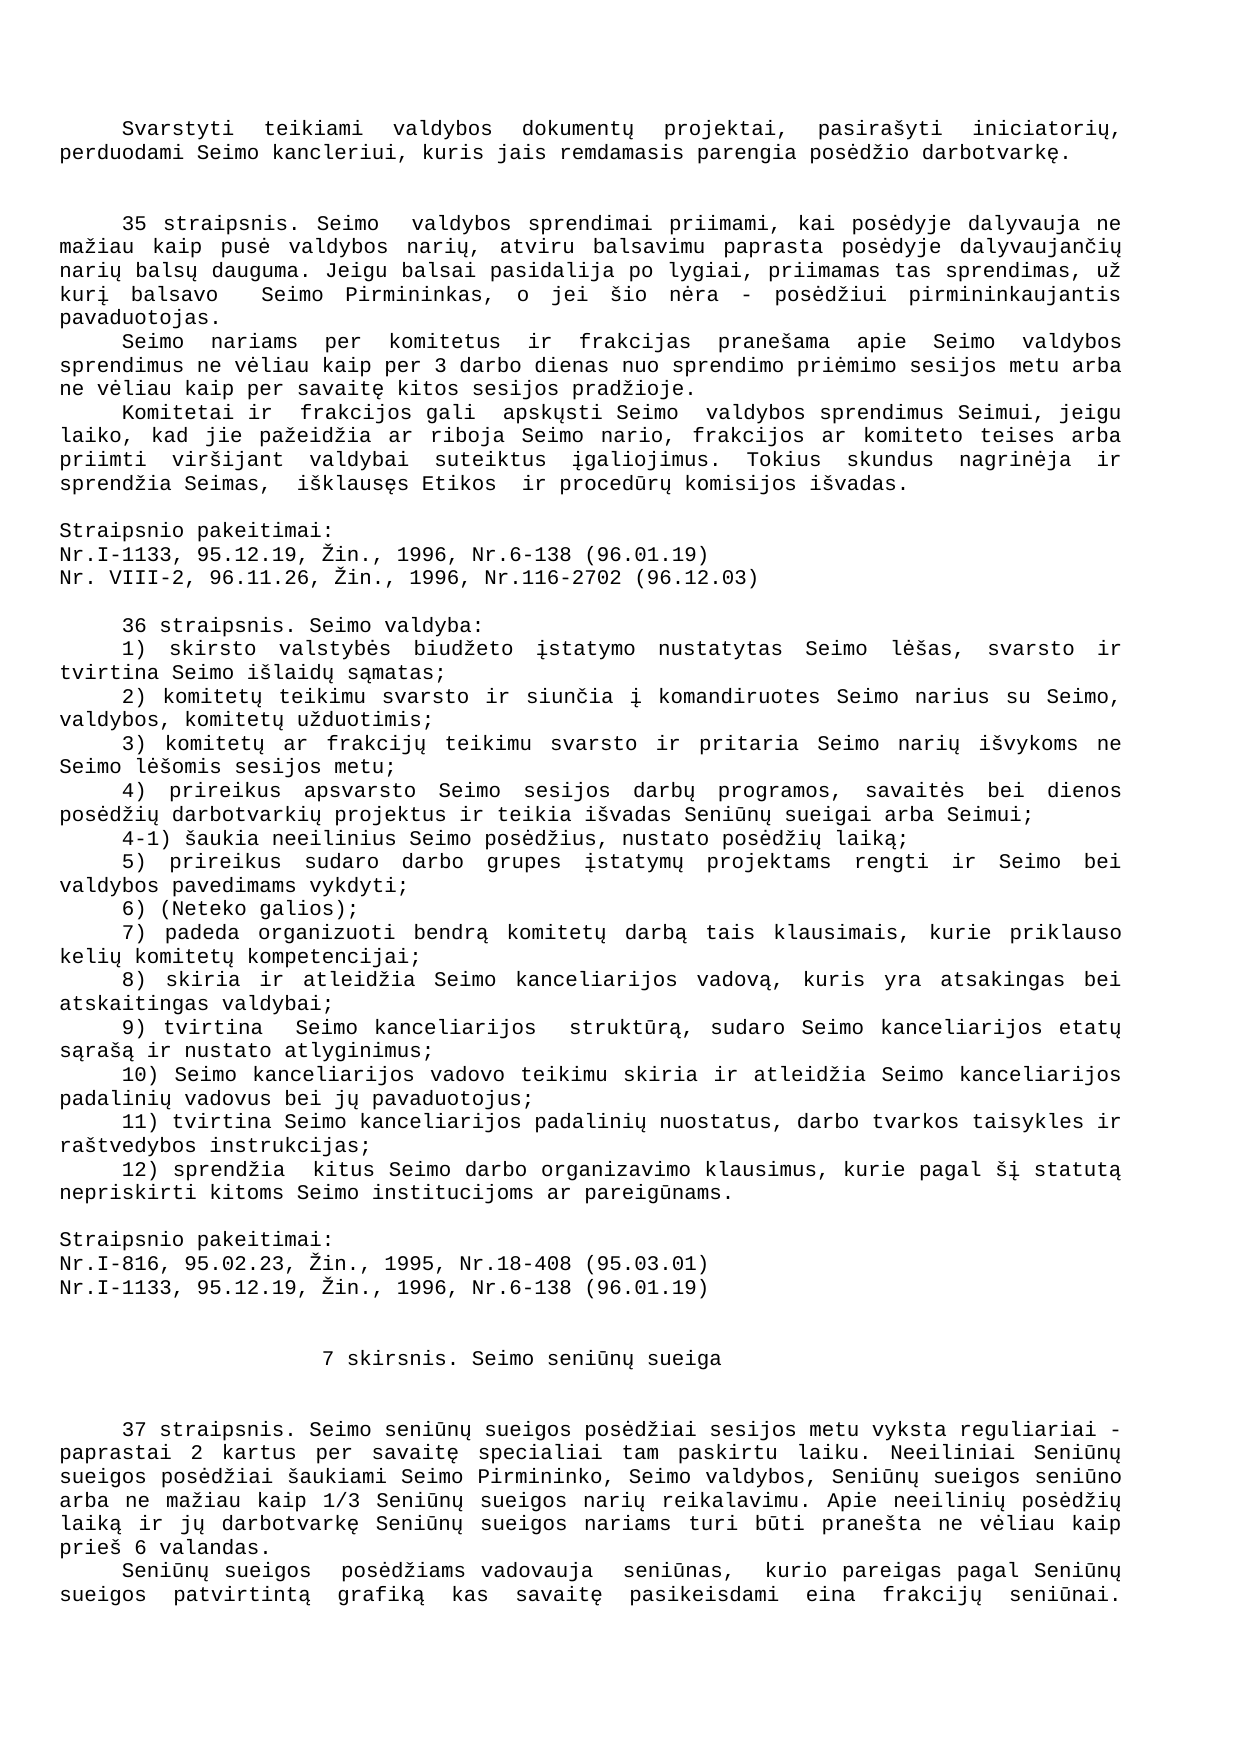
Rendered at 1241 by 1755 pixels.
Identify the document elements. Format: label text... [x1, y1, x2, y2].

text 3) komitetų ar frakcijų teikimu svarsto ir pritaria Seimo narių išvykoms ne Seimo lėšomis sesijos metu; [59, 733, 1122, 780]
text Nr.I-816, 95.02.23, Žin., 1995, Nr.18-408 (95.03.01) [59, 1253, 1122, 1277]
text 8) skiria ir atleidžia Seimo kanceliarijos vadovą, kuris yra atsakingas bei atskaitingas valdybai; [59, 969, 1122, 1017]
text 5) prireikus sudaro darbo grupes įstatymų projektams rengti ir Seimo bei valdybos pavedimams vykdyti; [59, 851, 1122, 898]
text Svarstyti teikiami valdybos dokumentų projektai, pasirašyti iniciatorių, perduodami Seimo kancleriui, kuris jais remdamasis parengia posėdžio darbotvarkę. [59, 118, 1122, 165]
text 7 skirsnis. Seimo seniūnų sueiga [59, 1348, 1122, 1371]
text 2) komitetų teikimu svarsto ir siunčia į komandiruotes Seimo narius su Seimo, valdybos, komitetų užduotimis; [59, 686, 1122, 733]
text Straipsnio pakeitimai: [59, 1229, 1122, 1253]
text 4) prireikus apsvarsto Seimo sesijos darbų programos, savaitės bei dienos posėdžių darbotvarkių projektus ir teikia išvadas Seniūnų sueigai arba Seimui; [59, 780, 1122, 827]
text 11) tvirtina Seimo kanceliarijos padalinių nuostatus, darbo tvarkos taisykles ir raštvedybos instrukcijas; [59, 1111, 1122, 1158]
text Nr.I-1133, 95.12.19, Žin., 1996, Nr.6-138 (96.01.19) [59, 544, 1122, 567]
text Nr. VIII-2, 96.11.26, Žin., 1996, Nr.116-2702 (96.12.03) [59, 567, 1122, 591]
text 4-1) šaukia neeilinius Seimo posėdžius, nustato posėdžių laiką; [59, 827, 1122, 851]
text 37 straipsnis. Seimo seniūnų sueigos posėdžiai sesijos metu vyksta reguliariai - paprastai 2 kartus per savaitę specialiai tam paskirtu laiku. Neeiliniai Seniūnų sueigos posėdžiai šaukiami Seimo Pirmininko, Seimo valdybos, Seniūnų sueigos seniūno arba ne mažiau kaip 1/3 Seniūnų sueigos narių reikalavimu. Apie neeilinių posėdžių laiką ir jų darbotvarkę Seniūnų sueigos nariams turi būti pranešta ne vėliau kaip prieš 6 valandas. [59, 1419, 1122, 1561]
text Komitetai ir frakcijos gali apskųsti Seimo valdybos sprendimus Seimui, jeigu laiko, kad jie pažeidžia ar riboja Seimo nario, frakcijos ar komiteto teises arba priimti viršijant valdybai suteiktus įgaliojimus. Tokius skundus nagrinėja ir sprendžia Seimas, išklausęs Etikos ir procedūrų komisijos išvadas. [59, 402, 1122, 496]
text Straipsnio pakeitimai: [59, 520, 1122, 544]
text 35 straipsnis. Seimo valdybos sprendimai priimami, kai posėdyje dalyvauja ne mažiau kaip pusė valdybos narių, atviru balsavimu paprasta posėdyje dalyvaujančių narių balsų dauguma. Jeigu balsai pasidalija po lygiai, priimamas tas sprendimas, už kurį balsavo Seimo Pirmininkas, o jei šio nėra - posėdžiui pirmininkaujantis pavaduotojas. [59, 213, 1122, 331]
text Seniūnų sueigos posėdžiams vadovauja seniūnas, kurio pareigas pagal Seniūnų sueigos patvirtintą grafiką kas savaitę pasikeisdami eina frakcijų seniūnai. [59, 1561, 1122, 1608]
text 36 straipsnis. Seimo valdyba: [59, 615, 1122, 638]
text Seimo nariams per komitetus ir frakcijas pranešama apie Seimo valdybos sprendimus ne vėliau kaip per 3 darbo dienas nuo sprendimo priėmimo sesijos metu arba ne vėliau kaip per savaitę kitos sesijos pradžioje. [59, 331, 1122, 402]
text 10) Seimo kanceliarijos vadovo teikimu skiria ir atleidžia Seimo kanceliarijos padalinių vadovus bei jų pavaduotojus; [59, 1064, 1122, 1111]
text 7) padeda organizuoti bendrą komitetų darbą tais klausimais, kurie priklauso kelių komitetų kompetencijai; [59, 922, 1122, 969]
text 1) skirsto valstybės biudžeto įstatymo nustatytas Seimo lėšas, svarsto ir tvirtina Seimo išlaidų sąmatas; [59, 638, 1122, 686]
text 9) tvirtina Seimo kanceliarijos struktūrą, sudaro Seimo kanceliarijos etatų sąrašą ir nustato atlyginimus; [59, 1017, 1122, 1064]
text Nr.I-1133, 95.12.19, Žin., 1996, Nr.6-138 (96.01.19) [59, 1277, 1122, 1300]
text 12) sprendžia kitus Seimo darbo organizavimo klausimus, kurie pagal šį statutą nepriskirti kitoms Seimo institucijoms ar pareigūnams. [59, 1158, 1122, 1206]
text 6) (Neteko galios); [59, 898, 1122, 922]
